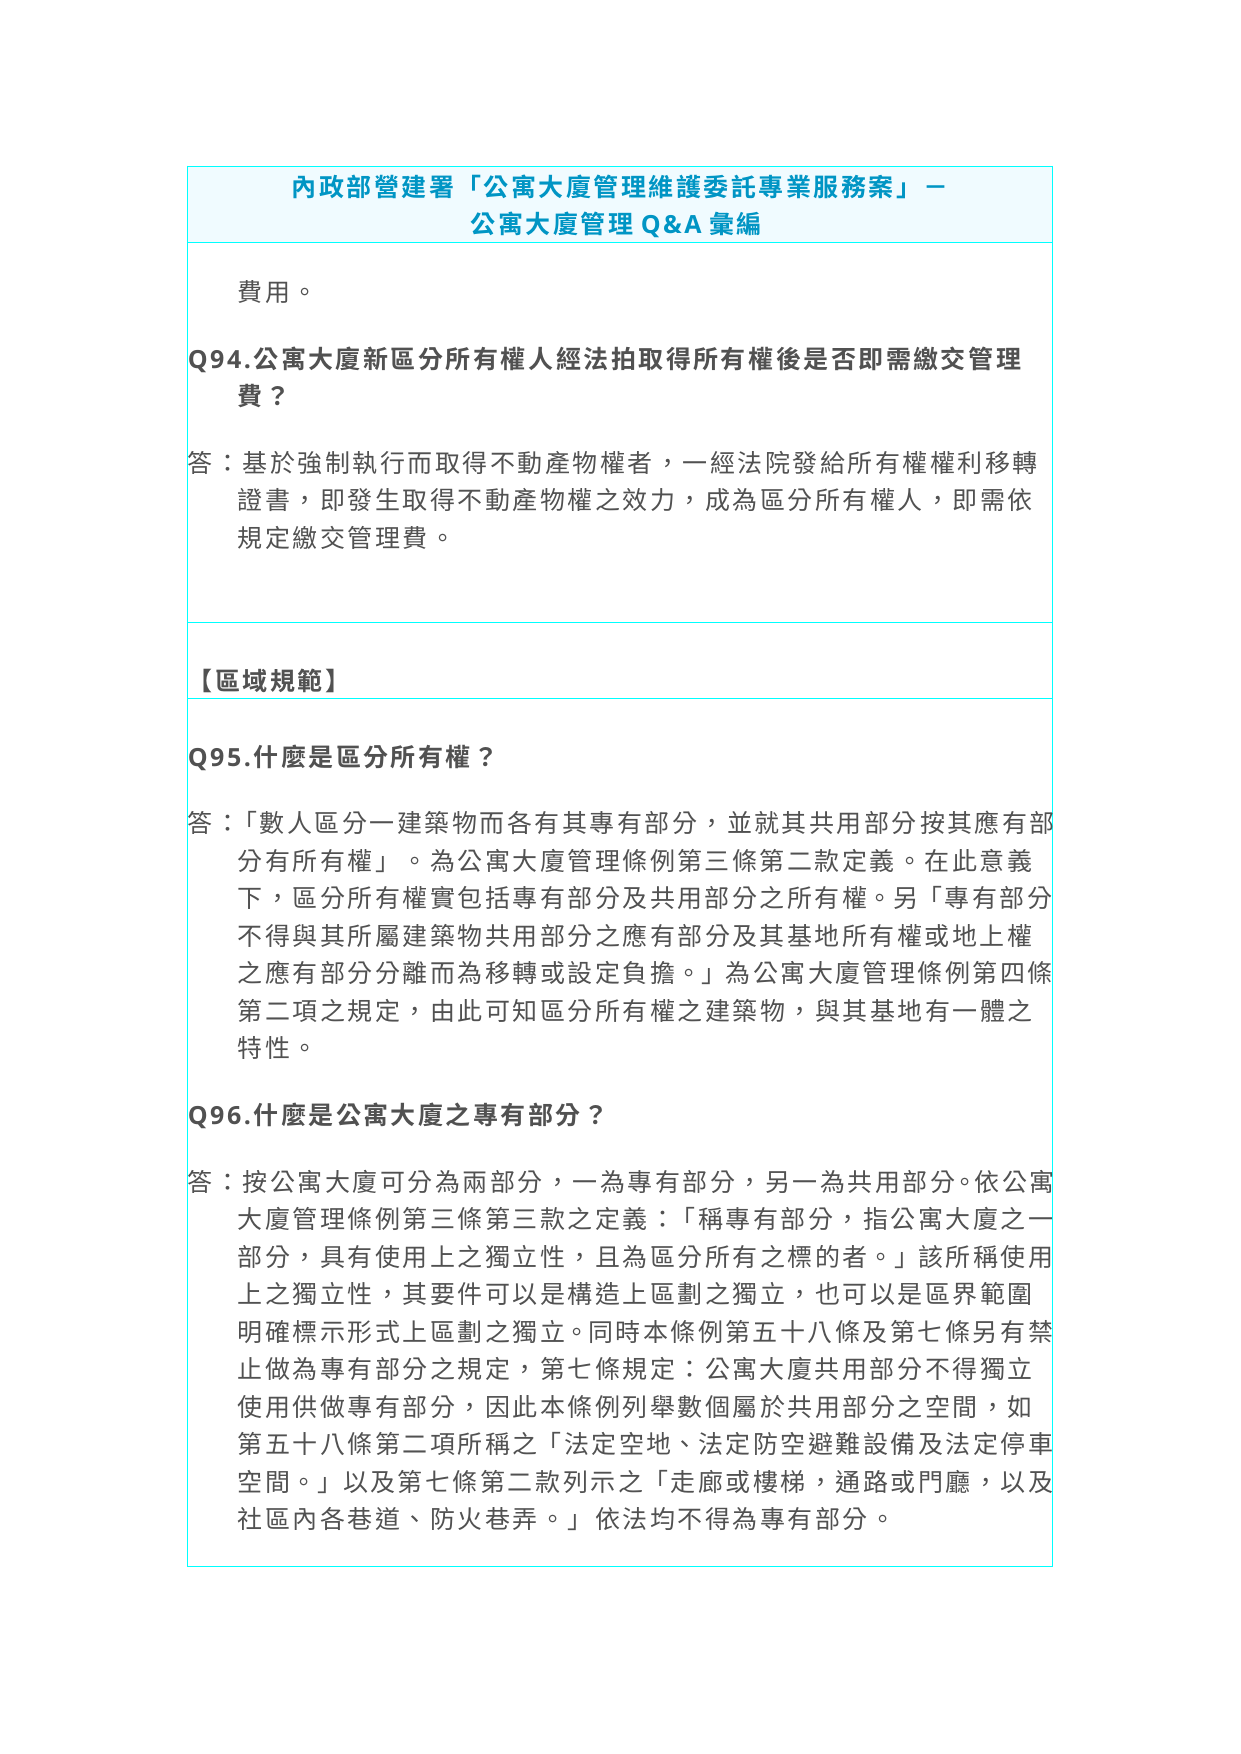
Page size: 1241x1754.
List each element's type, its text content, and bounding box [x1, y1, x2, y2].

table_cell Q95.什麼是區分所有權？ 答：「數人區分一建築物而各有其專有部分，並就其共用部分按其應有部分有所有權」。為公寓大廈管理條例第三條第二款定義。在此意義下，區分所有權實包括專有部分及共用部分之所有權。另「專有部分不得與其所屬建築物共用部分之應有部分及其基地所有權或地上權之應有部分分離而為移轉或設定負擔。」為公寓大廈管理條例第四條第二項之規定，由此可知區分所有權之建築物，與其基地有一體之特性。 Q96.什麼是公寓大廈之專有部分？ 答：按公寓大廈可分為兩部分，一為專有部分，另一為共用部分。依公寓大廈管理條例第三條第三款之定義：「稱專有部分，指公寓大廈之一部分，具有使用上之獨立性，且為區分所有之標的者。」該所稱使用上之獨立性，其要件可以是構造上區劃之獨立，也可以是區界範圍明確標示形式上區劃之獨立。同時本條例第五十八條及第七條另有禁止做為專有部分之規定，第七條規定：公寓大廈共用部分不得獨立使用供做專有部分，因此本條例列舉數個屬於共用部分之空間，如第五十八條第二項所稱之「法定空地、法定防空避難設備及法定停車空間。」以及第七條第二款列示之「走廊或樓梯，通路或門廳，以及社區內各巷道、防火巷弄。」依法均不得為專有部分。 Q97.在購置公寓住戶中，專有部分所及範圍如何界定？ 答：公寓大廈管理條例第五十六條第三項規定，建築物所有權第一次登記時其測繪原則，外牆以外緣為界，共用之牆壁，以牆壁之中心為界。因此專有部分所及範圍係以外牆之外緣以及共同壁之牆心為區界。另需特別說明，建築物外牆面雖已劃為外側住戶專有部分之範圍，但依照第八條第一項規定「公寓大廈周圍上下、外牆面、樓頂平臺及不屬專有部分之防空避難設備，其變更構造、顏色、設置廣告物、鐵鋁窗或其他類似之行為，除應依法令規定辦理外，該公寓大廈規約另有規定或區分所有權人會議已有決議，經向直轄市、縣（市）主管機關完成報備有案者，應受該規約或區分所有權人會議決議之限制。」外牆面使用不得任意為之，仍應受限制。 Q98.公寓大廈之共用部分持分比例計算方法有無規定？ 答：「各區分所有權人按其共有之應有部分比例，對建築物之共用部分及基地有使用收益之權。但另有約定者從其約定。」為公寓大廈管理條例第九條第一項之規定。另「共用部分、約定專用部分之修繕、管理、維護，以及共用部分及其相關設施之拆除、重大修繕或改良，其費用由公共基金支付或由區分所有權人按其共有之應有部分比例分擔之。」此項共有之性質為「分別共有」而非「公同共有」。共用部分之持分依建築物登記為準，期以公示性拘束受讓人或繼受人。就其使用言，有時亦不得因為區分有權人應有部分比例之不同而有差異。例如直通樓梯（自避難層通達屋頂平台）之使用，不因住戶居所面積或位置不同而受使用之限制。 Q99.共用部分及約定共用部分在形式上如何區別或認定？ 答：共用部分成立的原因有二，第一是法定共用部分，公寓大廈管理條例第五十八條第二項列舉「法定空地、法定防空避難設備及法定停車空間」三種為當然之共用部分。第二是構造上或性質上之共用部分，對建築物基礎結構及安全或維持共用所必需之部分。公寓大廈管理條例第七條所列示者，例如公寓大廈所占基地、連通專有部分之走廊、樓梯、通往大門之通道、公寓大廈基礎工程、主要樑柱、承重牆壁、樓地板、屋頂構造，其他固定的設備，並屬區分所有權人生活利用上不可或缺之共用部分。甚至約定專用部分有違法令使用限制之規定時，應予以禁止。另依規約而成約定共用部分，係指凡可供創設專有部分之建築空間，因區分所有權人會議之決議而變更為共用部分。例如大樓管理室。 Q100.公寓大廈共用部分（公共設施）可以單獨出售（或贈與、交換或設定抵押等）。 答：公寓大廈管理條例第四條第一項規定，「區分所有權人除法律另有限制外，對其專有部分，得自由使用、收益、處分、並排除他人干涉。」此一規定與民法第七百六十五條之規定相同。第二項則規定「專有部分不得與其所屬建築物共用部分之應有部分及其基地所有權或地上權之應有部分分離而為移轉或設定負擔。」意即共用部分（公共設施）是不可以單獨出售、贈與、交換或設定抵押權等。 公寓大廈共用部分的所有權是隸屬各區分所有權人，而共用部分與各區分所有權人的「專有部分」，具有同一經濟目的，不得與專有部分分離而為處分。值得注意的是，在民法中建物與基地是可以分離而為移轉或設定負擔，但在公寓大廈之情況中，基地之所有權或地上權，各區分所有權人僅有其應有部分，為使公寓大廈的管理單純化，公寓大廈之建築物與其基地有一體之特性。 Q101.在專有部分的使用上，公寓大廈管理條例有何限制？ 答：公寓大廈管理條例第十五條規定：「住戶應依使用執照所載用途及規約使用專有部分、約定專用部分，不得擅自變更。住戶違反前項規定，管理負責人或管理委員會應予制止，經制止而不遵從者，報請直轄市、縣（市）主管機關處理，並要求其回復原狀。」因此，本條例實施後，除原建物使用限制外，並受規約約束，以維護全體住戶之生活品質。 目前有許多餐廳、KTV、酒廊等無視使用執照所載用途，擅自在住宅區任意設立，不但因人員出入複雜影響其他住戶的生活安寧，更可能造成火災等嚴重影響生命財產安全，日前所發生多起公眾場所的嚴重火災，不少即是此類擅自變更使用用途者，然因此公寓大廈管理條例第十五條，對此類違規案件，亦有規定得由管理委員會制止，制止不理，訴請法院強制其遷離，住戶為區分所有權人時並可命出讓其房屋及拍賣，同時依照第四十九條第二項規定，「有供營業使用事實之住戶有因違反第十五條第一項擅自變更專有或約定專用之使用行為，因而致人於死者，處一年以上七年以下有期徒刑，得併科新壹幣一百萬元以上五百萬元以下罰金；致重傷者，處六月以上五年以下有期徒刑，得併科新壹幣五十萬元以上二百五十萬元以下罰金。」想要走法律邊緣的違規使用人，不可不慎。 Q102.公寓大廈停車空間約定專用部分使用管理權問題。 答：依公寓大廈管理條例（以下簡稱條例）第四條第一項規定「區分所有權人除法律另有限制外，對其專有部分，得自由使用、收益、處分，並排除他人干涉。」；第九條第二項規定「住戶對共用部分之使用應依其設置目的及通常使用方法為之。但另有約定者從其約定。」，同條第四項規定「住戶違反第二項規定，管理負責人或管理委員會應予制止，並得按其性質請求各該主管機關或訴請法院為必要之處置。如有損害並得請求損害賠償。」；第十五條規定「住戶應依使用執照所載用途及規約使用專有部分、約定專用部分，不得擅自變更。住戶違反前項規定，管理負責人或管理委員會應予制止，經制止而不遵從者，報請直轄市、縣(市)主管機關處理，並要求其回復原狀。」。 停車位一般狀況應屬約定專用部分之情形，如規約（依條例第三十一條之規定訂定者）有汽車停車位禁止停放機車之規定，管理委員會自得依前揭條例第十五條之規定制止；停車位如屬共用部分之情形，如區分所有權人會議或規約另有約定者，管理委員會亦得依前揭條例第九條之規定制止；然停車位如屬專有部分之情形，依前揭條例第四條第一項之規定，因其得自由使用、收益、處分，並排除他人干涉，管理委員會則無制止之權力。 Q103.房屋買賣契約書所附分管協議書效力為何。 答：依公寓大廈管理條例（以下簡稱條例）第三條第五款「本條例用辭定義如下：……五、約定專用部分：公寓大廈共用部分經約定供特定區分所有權人使用者。……。」規定觀之，約定專用之方式並無特別規定，以口頭、書面（分管協議書）或依條例第三十一條規定均可。故有關房屋買賣契約書內所附分管協議書載明法定停車空間、法定空地或屋頂平台，經約定供特定區分所有權人使用之事項，既經各買受人同意並簽訂即具公寓大廈管理條例「約定專用」之效力。起造人於申請建造執照時，所檢附之規約草約亦應已載明約定專用之範圍及使用主體，故其應無效力之疑義。次參酌公寓大廈規約範本第十四條之規定亦係依前揭說明之精神訂定。 Q104.共用之屋頂平台應合法使用管理，應拆除之違章事實不會受是否有約定使用權所影響。 答：屋頂平台性質上不許分割而獨立為區分所有之客體，應由全體住戶共同使用，自係大樓之共同部分， 縱使區分所有人依約定就共有部分有專用權者，仍應本於共有物之性質、構造使用之，且不得違背共有物之使用目的，始為合法。屋頂平台之構造設計一般均供作景觀休閒、逃生避難及管線設施安置等使用，另為免影響整棟房屋之載重設計而危其安全，使用屋頂平台自不容任意加蓋建築物。是縱使區分所有權人有使用屋頂平台之權限，其於平台上加蓋建物，占用平台大部分面積，導致其他共有人喪失景觀休閒等功能，且加重房屋之載重，即有違平台原有構造及功能，並有危房屋與住戶之安全，實非依約定之方法而為管理使用。 Q105.停車空間可分為共用部分、專用部分及約定專用之分別。 答：法定停車空間明列為共用部分，至獎勵增設之停車空間，如非位於法定空地、法定防空避難設備範圍內，得為專有部分；如屬共用部分但無同條例第七條規定不得為約定專用部分情形者，得約定專用。 Q106.公寓大廈之地下層是否為共用部分，應依事實認定。 答：按公寓大廈之地下層，依土地登記規則第七十六條規定，限於性質上非屬共同使用部分、且已由戶政機關編列門牌或核發其所在地址證明者，始能視同一般區分所有建物，即公寓大廈管理條例第三條第三款所稱之「專有部分」而辦理建物所有權第一次登記，依此規定反面觀之，若性質上為共同使用部分（即公寓大廈管理條例第三條第四款所稱之「共用部分」）者，自不能單獨成為所有權之客體，而應依同規則第七十五條規定，另編建號，單獨登記為各區分所有權人共有，且於區分所有建物移轉時，隨同移轉於同一人，不得單獨移轉於非區分所有人。依社會通念，構造物係屬維持建築物安全所必要之支柱、屋頂、外牆、承重牆、或為公共樓梯間、消防設備、電梯間、機電室、公共大門、走廊、水塔等使用者，在構造上及使用上均不具有獨立性，應認為屬於共同使用部分而不能單獨成為所有權之客體。 Q107.防空避難室或法定停車空間應視其構造性質認定屬共用部分或專有部分。 答：地下室作為防空避難設備及法定停車空間使用，是否屬於共同使用部分而不能單獨成為所有權之客體，則非無爭議。按依建築法第一百零二條之一第一項、及建築技術規則建築設計施工編第五十九條至第六十二條、第一四０條至第一四四條規定，建築物應附建防空避難設備或停車空間，細繹此等規範意旨，乃期使興建房屋時能兼顧社會（停車位不足）及民防（防空避難）需求，但此等規定之意涵中，僅要求必須依法設置防空避難設備及法定停車空間、且不能挪作他用（用途限定），並無強制依法附建之防空避難設備或停車空間僅能由區分所有權人共有之意，蓋防空避難設備之設置，旨在因應空襲等災變發生時，附近居民（包含公寓大廈之區分所有權人、使用人與鄰近獨立住宅之住戶與行人）能有避難之空間，而停車空間之設置，目的亦在於解決鄰近街道之停車問題，並未進一步限制該等防空避難設備或停車空間僅能供作區分所有權人使用、而不能供非區分所有權人使用。換言之，建築物依法附建之防空避難設備及法定停車空間，若在構造上得與其他部分區隔分離、在使用上亦具有獨立之出入通道時，即非不得作為單獨之所有權客體，於區分所有權人間、或房屋出賣人與買受人間對於此一防空避難設備或法定停車空間有特別約定時，宜基於私法自治之精神，准許渠等將此地下室之法定避難設備或法定停車空間約定為共同使用部分、專用部分、甚或是專有部分而使用，在約定為專有部分時，即應認為該部分亦屬區分所有。 Q108.地下室停車位如為共用部分，不得與專有部分分別轉讓。 答：按專有部分不得與其所屬建築物共同部分對應有部分及其基地所有權或地上權之應有部分分離而為移轉或設定負擔，公寓大廈管理條例第四條第二項定有明文。乃因區分所有建物之共同使用部分，性質上屬共有，且附屬於區分所有建物，共有人將各相關區分所有專有部分之建物移轉時，依土地登記規則第七十二條第二款（應為修訂後之第八十條）規定，其共同使用部分之所有權，亦隨之移轉與同一人。各共有人對於該共同使用部分之設施，雖可依其共有部分之經濟目的，加以使用或約定分管，但使用權為所有權之積極權能之一，不得與所有權分離而單獨為買賣標的。又地下室停車位共同使用部分，與建物專有部分，具有密切不可分之主從關係，建物專有部分所有人，不得將共同使用部分之車位使用權單獨出售他人，或保留車位使用權而將建物專有部分出售他人。 Q109.公寓大廈「基地」之意義及其移轉登記之限制。 答：按本條例第四條第二項所稱之「基地」，即為建築法第十一條第一項所稱之建築基地，是包含該建築物本身所占之地面及其所應留設之法定空地。 區分所有建物與其基地所有權屬同一人所有，而所有權人僅以建物基地設定抵押權，並於該條例施行後始行拍定者，拍定人持憑法院核發之建物或基地權利移轉證明書，申辦所有權移轉登記，仍應受公寓大廈管理條例第四條第二項規定之限制。另已登記之區分所有建物與其基地所有權非屬同一人者，不受前揭條項之限制。 Q110.共同領有使用執照之連棟式建築物，拆除部分建物重新申請建照，是否涉及條例第八條外牆面變更應經區分所有權人會議之決議？如又地下室未辦產權登記，擬拆除部分地下室（屬法定防空避難室等用途）是否又涉條例第十一條所稱「共用部分之拆除」？ 答：一、同幢建物如各棟土地已辦理分割，且各自獨立互不影響，相關法規（如防空避難設備、停車空間、構造安全等）檢附均符規定，得依條例第三條第一款精神，認定各棟建物分別為獨立之「公寓大廈」，其立面變更或拆除改建等，免經他棟所有權人同意。 二、舊有建築物已辦理分割之各棟地下室，如有隔牆分割並符合建築基地法定空地分割辦法第三條之一之規定，且分屬各棟使用者，如經相關建築法規檢討均符規定（如防空避難設備、停車空間、構造安全等），其使用範圍之拆除自無須經他棟區分所有權人之同意。 Q111.公寓大廈騎樓是屬於專有部分或共用部分？ 答：一、有關「騎樓」並未列入條例第7條列舉款項中，故其於建造執照申請時所檢附之詳細圖說，究應標示為「共用部分」或「專有部分」法無限制，於不影響公共通行之機能下，騎樓於建造執照圖說上區分所有之劃設，除連通市外通路或門廳部分須註明共用部分外，其餘部分得依慣例辦理。 二、另「按建築物設置騎樓係供公眾通行之用，建築技術規則設計施工編第57條第2款已有明定，不得裝設任何台階或阻礙物。騎樓地設置鐵捲門阻礙騎樓通暢，妨礙公共交通，除得依『道路交通管理處罰條例』處理外，亦可以依違章建築處理辦法之規定辦理。」。 Q112.公寓大廈共用部分、約定共用部分如何認定？ 答：有關公寓大廈共用部分、約定共用部分之認定，應依起造人於申請建造執照時，檢附專有部分、共用部分、約定專用部分、約定共用部分標示之詳細圖說，加以認定。另依條例第23條第2項第1款及第33條第1款規定，約定共用部分之範圍及使用主體，非經載明於規約者，不生效力，且專有部分經依區分所有權人會議約定為約定共用部分者，應經該專有部分區分所有權人同意，否則不生效力。 [188, 699, 1052, 1566]
table_header 內政部營建署「公寓大廈管理維護委託專業服務案」－ 公寓大廈管理Q&A彙編 [188, 167, 1052, 242]
table_cell 【區域規範】 [188, 623, 1052, 698]
table_cell Q69.第十條第二項之規定，共用部分、約定共用部分之修繕、管理、維護，由管理負責人或管理委員會為之。第十一條第一項之規定，共用部分及其相關設施之拆除、重大修繕或改良，應依區分所有權人會議之決議為之。兩者費用均由公共基金支付或由區分所有權人按其共有之應有部分比例分擔。實務上如何區分兩者之差別？ 答：依88營署建字第09592號函，有關「重大」或「一般」修繕、維護及改良之認定，應依區分所有權人會議為之。規約範本第十條第十一條係以公共基金支付共用部分及相關設施之拆除、重大修繕或改良，而管理維護費用則以管理費支付為原則。 Q70.我居住的大樓完工多年，但是有些住戶空置著沒有搬來住，也不繳交管理費，要如何處理？ 答：「共用部分、約定共用部分之修繕、管理、維護，由管理負責人或管理委員會為之。其費用由公共基金支付或由區分所有權人按其共有之應有部分比例分擔之。但修繕費係因可歸責於區分所有權人或住戶之事由所致者，由該區分所有權人或住戶負擔。其費用若區分所有權人會議或規約另有規定者，從其規定。」公寓大廈管理條例第十條第二項之規定。所謂管理費就條文詞義之範圍，係包含共用部分、約定共用部分之管理、維護費用及必要之修繕費用。分擔方式有三種，其一，公共基金支付。其二，規約或區分所有權人會議定之。其三，按各區分所有權人共有之應有部分比例分擔。由此可知，公寓大廈未設置公共基金，亦未訂定規約或召開區分所有權人會議時，則必須採行第三種方式分擔管理費。初不問區分所有權人有否搬入進住甚或建商尚未出售之餘屋自應按其共有之應有比例分擔管理費。其欠繳費用已逾二期或達相當金額，經定相當期間催告仍不給付者，依第二十一條之規定，管理負責人或管理委員會得訴請法院命其給付應繳之金額及遲延利息。 Q71.公寓大廈管理費係按戶數來收取抑或按居住面積來分擔？ 答：公寓大廈管理費原則上按其共有之應有部分比例分擔，但區分所有權人會議或規約另有規定者，從其規定。此為公寓大廈管理條例第十條第二項之規定，因此公寓大廈規約或經過區分所有權人會議之決議後，以管理費係按戶數收取者，自應從其規定。 Q72.公寓大廈承租人是否有義務分擔管理費？ 答：公寓大廈管理費依公寓大廈管理條例第十條第二項之規定，由公共基金支付或由區分所有權人按其共有之應有部分比例分擔之。準此，管理費之繳納是區分所有權人（房東）之義務，雖然向現住之承租人收繳較為方便但承租人拒絕繳納時，所有權人仍應承負繳納之義務，至承租人及所有權人間之清償關係，自應適用民法之規定，逕循司法途徑解決。 Q73.公寓大廈設置公共基金可以作何用途？公共基金的來源如何籌措？ 答：為落實公寓大廈之管理維護，關於共同利益及修繕、維護事項，需有公共基金之設置以做為經費來源。公寓大廈管理條例第十條第二項及第十一條第二項有明定「共用部分、約定共用部分之修繕、管理、維護費用」以及「共用部分及其相關設施之拆除、重大修繕或改良費用」由公共基金支付或由區分所有權人按其共有之應有部分比例分擔。另第十八條規定公共基金的來源有四種：「一、起造人就公寓大廈領得使用執照一年內之管理維護事項，應按工程造價一定比例或金額提列。二、區分所有權人依區分所有權人會議決議繳納。三、本基金之孳息。四、其他收入。」其中，由起造人提列第一種基金來源，如果是本條例公布施行前已取得建造執造之公寓大廈，不適用之。也就是說，建築物是在公寓大廈管理條例公布施行前取得建造執造者，僅能適用後三種之基金來源，購屋者無權向建築業者追討該應提撥之基金費用。 Q74.有些住戶經常滯納管理費或公共基金，屢次催繳，總無法如願配合，應如何處理？ 答：按公寓大廈管理條例第二十一條之規定：「區分所有權人或住戶積欠應繳納之公共基金或應分擔或其他應負擔之費用已逾二期或達相當金額，經定相當期間催告仍不給付者，管理負責人或管理委員會得訴請法院命其給付應繳之金額及遲延利息。」所稱催告，應以書面為之，例如郵政存証函或是法院認証函，以管理委員會主任委員之名義進行催告即可。又第二十二條第一項第一款之規定：「住戶積欠依本條例規定應分擔之費用，經強制執行後再度積欠金額達其區分所有權總價百分之一者，由管理負責人或管理委員會促請其改善，於三個月內仍未改善者，管理負責人或管理委員會得依區分所有權人會議之決議，訴請法院強制其遷離。」而該住戶如為區分所有權人時，管理負責人或管理委員會得依區分所有權人會議之決議，訴請法院命區分所有權人出讓其區分所有權及其基地所有權應有部分；於判決確定後三個月內不自行出讓並完成移轉登記手續者，管理負責人或管理委員會得聲請法院拍賣之。另第四十九條第一項第六款之規定：「區分所有權人或住戶違反第十八條第一項第二款規定未繳納公共基金者，由直轄市、縣（市）主管機關處新臺幣四萬元以上二十萬元以下罰鍰。」依此規定可解決目前公寓大廈住戶拒繳管理費，而全體住戶又索求無門之窘況，立意甚佳。對於違反者課以強制其出讓所有權之處罰，民眾不可不慎。 Q75.區分所有權人繳交的公共基金因為讓售他人，可否請求退還己繳交之本金？ 答：「區分所有權人對於公共基金之權利應隨區分所有權之移轉而移轉；不得因個人事由為讓與、扣押、抵銷或設定負擔。」為公寓大廈管理條例第十九條之規定，按公共基金之用途在於支付公寓大廈共用部分、約定共用部分之修繕、管理、維護費用以及共用部分及其相關設施之拆除、重大修繕或改良費用，故其性質與一般儲蓄存款不同，為求專款專用之原則，故區分所有權人轉讓後其已繳納之公共基金不得退還。 Q76.公共基金係由管理委員會或管理負責人保管，區分所有權人如何瞭解支用情形？ 答：依照公寓大廈管理條例第二十條之規定：「管理負責人或管理委員會應定期將公共基金或區分所有權人、住戶應分擔或其他應負擔費用之收支保管及運用情形公告。」由此可知，公共基金保管及運用情形應定期公告，區分所有權即可瞭解公共基金實際收支情形，至究係按年、按月、按季公告及何一期日公告？並無限制，自可在規約或經區分所有權人之決議行之。 Q77.住戶積欠管理費之優先清償權。 答：公寓大廈管理條例第二十一條區分所有權人或住戶積欠應繳納之公共基金或應分擔或其他應負擔之費用，依第二十二條第三項規定，其受償順序與第一順位抵押權同。 Q78.公寓大廈管理委員會收取管理費所出具之收據應否繳納印花稅。 答：依據印花稅法第五條第二款規定，銀錢收據係屬印花稅之課徵範圍。公寓大廈管理委員會收取管理費，如有書立銀錢收據或代替銀錢收據自應依上開規定貼用印花稅票。惟公寓大廈管理委員會如係收到票據（包括匯票、本票及支票），所出具載有票據名稱、號碼及金額之收據，可依財政部七十八年元月十日台財稅第七八一一三五八八七號函規定，免貼用印花稅票。又印花稅法並無必須書立憑證之規定，公寓大廈管理委員會收取管理費，如未出具應稅憑證（銀錢收據或代替銀錢收據），即可免予課徵印花稅。 Q79.水電費問題如何區分？ 答：水電費如為共用部分、約定共用部分之水電費分擔方式，依公寓大廈管理條例（以下簡稱條例）第十條第二項及第三項之規定，其費用由公共基金支付或由區分所有權人按其共有之應有部分比例分擔之，惟區分所有權人會議或規約另有規定者，從其規定。至於停車場範圍內是否有水、電錶，則應至建築物現場實際勘察，如未設有分錶，則停車場應分擔多少水電費，可依區分所有權人會議或管理委員會之決議為之；如仍有爭議，亦可申請加裝分錶。 Q80.公共基金之運用及管理委員會損害住戶權益時之處理。 答：按公寓大廈組設之管理委員會係在執行區分所有權人會議決議事項暨公寓大廈管理維護工作，有關公共基金之運用亦應依區分所有權人會議之決議為之，此分別為公寓大廈管理條例第三條第九款及第十八條第三項所明定。區分所有權人或利害關係人對管理委員會有該條例第四十八條或第四十九條各款情事之一時，得列舉事實及提出證據依第五十九條之規定報請直轄市、縣(市)主管機關處理；如有損害住戶權益時，宜循司法途徑解決。 Q81.區分所有權人積欠管理費，其房屋遭法院拍賣由第三人拍定，則原區分所有權人所積欠之管理費，管委會究竟應向原區分所有權人或拍定人請求繳納，須視情形而處理。 答：關於拍定前之管理費請求繳納，實務上之見解，依拍賣公告之記載不同，可分為下列二種： 一、拍賣公告中載明：「拍定人應繼受執行債務人所積欠之管理費債務」或其他同義條款，則應由拍定人負擔： 強制執行程序之拍賣公告中若載明：「拍定人應繼受執行債務人所積欠之管理費債務」或其他同義條款，則拍定前所積欠之管理費，管委會得依債務承擔之規定向拍定人請求。 二、拍賣公告中無管理費負擔之記載，則應由原區分所有權人負擔： 繼受人對於原區分所有權人積欠管理費或其他應分擔費用之債務，因屬原區分所有權人與大廈管理委員會間之債權債務關係，後手之區分所有權人除已依民法第三百條或第三百零一條所定訂約承擔債務者外，管理委員會自應循條例所定之各規定加以請求；且區分所有權之繼受人，其無論係經由自由交易買賣方式或經由法院拍賣取得，因對於前手積欠之管理費用或其他應分擔費用並無從知悉，而購買者（含拍賣程序之應買人）亦係針對該區分所有物之市場客觀價值、地理環境、有無物上擔保等加以評估其價值，茍尚應就該區分所有物之前手有無積欠管理費用及其他應分擔費用加以調查評估，因此部分並無公示性，除強人所難能，亦有礙交易之靈活，而此亦非公寓大廈管理條例第二十四條之立法本旨，是就前手已具體發生而積欠之管理費用及其他應分擔費用，實難令繼受人當然承受而負履行債務之責（新竹地方法院八十八年度簡上字第一一一號判決參照）。依此可知，關於區分所有權人積欠之管理費若拍賣公告中無前述「拍定人應繼受執行債務人所積欠之管理費債務」或其他同義條款之記載，則拍定人毋庸負擔原區分所有權人所積欠之管理費。 Q82.公寓大廈管理費如何訂定？ 答：一、依公寓大廈管理條例（以下簡稱條例）第十條第二項前段規定「共用部分、約定共用部分之修繕、管理、維護，由管理負責人或管理委員會為之。其費用由公共基金支付或由區分所有權人按其共有之應有部分比例分擔之。」，其費用若區分所有權人會議或規約另有規定者，從其規定。」 二、管理費（即條例之共用部分、約定共用部分之修繕、管理、維護費用）之分擔方式依前揭條例規定係由公共基金支付或由區分所有權人按其共有之應有部分比例分擔；但屬管理、維護之費用，區分所有權人會議或規約另有規定分擔方式者，從其規定。所陳由管理委員會議決之方式，非前揭條例之規定。 三、所謂「住戶、半住戶、不住戶」之管理費分擔方式，得依前揭條例第十條第二項之規定，由區分所有權人會議或規約規定之；如未規定時則應依條例第十條第二項由區分所有權人按其共有之應有部分比例分擔之，其與居住日數多寡無關。 四、公寓大廈管理條例之精神著重於「住戶自治」，故所陳管理費之分擔方式，不宜由公部門介入訂定。 Q83.欠繳「公寓大廈公共基金」之繼受問題。 答：依公寓大廈管理條例（以下簡稱條例）第二十四條規定「區分所有權之繼受人，應於繼受前向管理負責人或管理委員會請求閱覽或影印第三十五條所定文件，並應於繼受後遵守原區分所有權人依本條例或規約所定之一切權利義務。」，衡其立法意旨無非係為維護「區分所有關係之一貫性」並貫徹「公寓大廈管理維護」之目的。 有關欠繳公共基金之原區分所有權人，如已將專有部分之區分所有權過戶他人，除與過戶後之新區分所有權人參照民法第三百條或第三百零一條規定，訂定債務承擔契約，願為原區分所有權人代為清償所欠之公共基金外，管理委員會仍應依條例第二十一條之規定辦理，不得逕向新區分所有權人請求繳納之（參照內政部營建署八十六年二月二十六日台(八六)內營字第八六七二三○九號函）。但管理委員會宜參與原區分所有權人強制執行之債權分配，較易實現債權。 Q84.公寓大廈是否可另設立「基金管理組」以管理公共基金。 答：一、依公寓大廈管理條例（以下簡稱條例）第三十六條規定「管理委員會之職務如下：……七、收益、公共基金及其他經費之收支、保管及運用。……」，第十八條第三項規定「公共基金應設專戶儲存，並由管理負責人或管理委員會負責管理。其運用應依區分所有權人會議之決議為之。」。故公共基金之保管係管理委員會之職務，但其運用應依區分所有權人會議之決議為之，管理委員會並無自行運用之權。來函所述區分所有權人會議決議設立「基金管理組」並不符條例之規定。 二、為免區分所有權人對管理委員會保管公共基金之疑慮，條例第二十條之規定「管理負責人或管理委員會應定期將公共基金或區分所有權人、住戶應分擔或其他應負擔費用之收支、保管及運用情形公告，並於解職、離職或管理委員會改組時，將公共基金收支情形、會計憑證、會計帳簿、財務報表、印鑑及餘額移交新管理負責人或新管理委員會，管理負責人或管理委員會拒絕前項公告或移交，經催告後七日內仍不公告或移交時，得報請主管機關或訴請法院命其公告移交。」。管理負責人、主任委員或管理委員違反前開移交義務者，區分所有權人尚得依條例第五十九條列舉事實及提出証據，報請直轄市、縣(市)主管機關依條例第四十九條處新台幣四萬元以上二十萬元以下罰鍰。 Q85.區分所有權人或住戶未依規約繳納公共基金如何處理疑義乙案。 答：區分所有權人或住戶違反公寓大廈管理條例第十八條第一項第二款未繳納公共基金者，由直轄市、縣(市)主管機關處新台幣四萬元以上二十萬元以下罰鍰，前揭條例第四十九條第一項第六款業有明定。規約如已明定區分所有權人於規定之日期前未繳納應繳金額之處理程序，區分所有權人未依規約繳納公共基金，自應依規約辦理。 Q86.社區公共設施維護基金轉移。 答：依公寓大廈管理條例（以下簡稱條例）第十八條第一項第一款規定「公寓大廈應設置公共基金，其來源如下：一、起造人就公寓大廈領得使用執照一年內之管理維護事項，應按工程造價一定比例或金額提列。」，同條第二項前段規定「依前項第一款規定提列之公共基金，起造人於該公寓大廈使用執照申請時，應提出繳交各直轄市、縣(市)主管機關公庫代收之証明；於公寓大廈成立管理委員會或推選管理負責人，並完成第五十七條規定點交共用部分、約定共用部分及其附屬設施設備後向直轄市、縣(市)主管機關報備，由公庫代為撥付。」；第五十三條規定「多數各自獨立使用之建築物、公寓大廈，其共同設施之使用與管理具有整體不可分性之集居地區者，其管理及組織準用本條例之規定。」 社區如符合條例定義之「公寓大廈」，起造人自應依前揭條例第十八條規定提列公共基金；惟 貴社區如屬前揭條例第五十三條之情形者，則僅管理及組織準用條例之規定，條例第十八條之規定並未準用，故起造人無提列公共基金之義務。 另所述「公共設施維護基金」如非屬前揭條例規定之「公共基金」，僅為房屋買賣契約書之約定，則與本條例規定無涉，管理委員會於合法成立後，得依民事法律相關程序請求起造人移交。 Q87.起造人提列公寓大廈公共基金專戶儲存後可否由管理委員會自行支領案。 答：依公寓大廈管理條例（以下簡稱條例）第十八條第一項第一款規定「公寓大廈應設置公共基金，其來源如下：一、起造人就公寓大廈領得使用執照一年內之管理維護事項，應按工程造價一定比例或金額提列。」，同條第二項前段規定「依前項第一款規定提列之公共基金，起造人於該公寓大廈使用執照申請時，應提出繳交各直轄市、縣(市)主管機關公庫代收之証明；於公寓大廈成立管理委員會或推選管理負責人，並完成第五十七條規定點交共用部分、約定共用部分及其附屬設施設備後向直轄市、縣(市)主管機關報備，由公庫代為撥付。」；第五十三條規定「多數各自獨立使用之建築物、公寓大廈，其共同設施之使用與管理具有整體不可分性之集居地區者，其管理及組織準用本條例之規定。」 有關公共基金專戶儲存後，由公庫代為撥付應依前揭規定辦理。 Q88.公共基金可否作為投資使用。 答：「公共基金應設專戶儲存，其用途應以公寓大廈規約範本第十一條第三款例示項目為原則」，亦即不宜將公共基金投資購買基金或有價證券。 Q89.公共基金之保管運用如何規範？起造人是否可動支使用？ 答：本條例第十八條第三項規定公共基金，由管理負責人或管理委員會負責管理，其運用應依區分所有權人會議之決議為之，起造人原不得動支提列之公共基金；但在起造人尚未移交且於第一次區分所有權人會議召開前，起造人是否可動支該項公共基金，應依規約草約約定內容為之。 Q90.公寓大廈管理委員會可否開設存款帳戶儲存公共基金及管理費用，其孳息應否扣繳所得稅。 答：一、依公寓大廈條例報備完成之公寓大廈管理委員會，可以管理委員會之名義開設存款帳戶，依銀行法相關規定辦理定期存款及活期存款。至申請開立支票存款及活期儲蓄存款，則須以主任委員或管理負責人名義申請開戶，其管理組織名稱併列於戶名中。 二、公寓大廈管理委員會或社區管理委員會如僅對住戶收取公共基金及相關管理費用，並無任何營利收入，其以管理委員會名義設立專戶儲存公共基金或管理費用之孳息，准予免納所得稅並核發免扣繳證明。 三、至於公寓大廈以起造人或管理負責人名義設立專戶衍生之存款利息，其已扣繳之利息所得稅款，於成立前開管理委員會後，得專案向管轄稽徵機關申請經查明後予以退還。 Q91.同一建造執照分別領有部分使用執照之公寓大廈，如欲分別成立管理委員會，其公共基金如何撥付？ 答：一、同一建造執照分別領有部分使用執照之公寓大廈，如欲分別成立管理委員會或推選管理負責人，應召開同一宗基地之區分所有權人會議決議，以劃分共用部分、約定共用部分之修繕、管理、維護之範圍及管理維護費用之分擔方式。 二、同一建造執照分別領有部分使用執照之公寓大廈，如分別成立管理委員會或推選管理負責人，該公共基金之分配，依上開函釋意旨，仍應由其召開同一宗基地之區分所有權人會議決議之，以符合公共基金應分別獨立運用之規定，非由直轄市、縣（市）政府直接按各領有部分使用執照建築物之工程造價佔總建築物工程造價金額之比例，分配並撥付該公共基金。 Q92.管理委員因執行職務，而遭致訴訟所生之訴訟費用，可否由公共基金支付？ 答：有關管理委員因執行職務，而遭致訴訟所生之訴訟費用如何支付乙節，經查條例並無相關規定，惟公共基金及管理費之運用，依條例第18條規定，應依其區分所有權人會議決議或規約規定辦理。至於區分所有權人會決議效力之爭議，係屬私權爭執，宜循司法途徑解決。 Q93.公寓大廈區分所有權皆屬一人所有，無法成立管理組織，其依法繳交公共基金如何提撥？ 答：單一區分所有權人得推選自己為管理負責人，並完成依條例第57條規定點交共用部分、約定共用部分及其附屬設施設備後向直轄市、縣 (市) 主管機關報備之程序，依條例第18條第2項規定，由公庫代為撥付公共基金，用以支應使用執照領得後之管理維護事項所需費用。 Q94.公寓大廈新區分所有權人經法拍取得所有權後是否即需繳交管理費？ 答：基於強制執行而取得不動產物權者，一經法院發給所有權權利移轉證書，即發生取得不動產物權之效力，成為區分所有權人，即需依規定繳交管理費。 [188, 243, 1052, 622]
